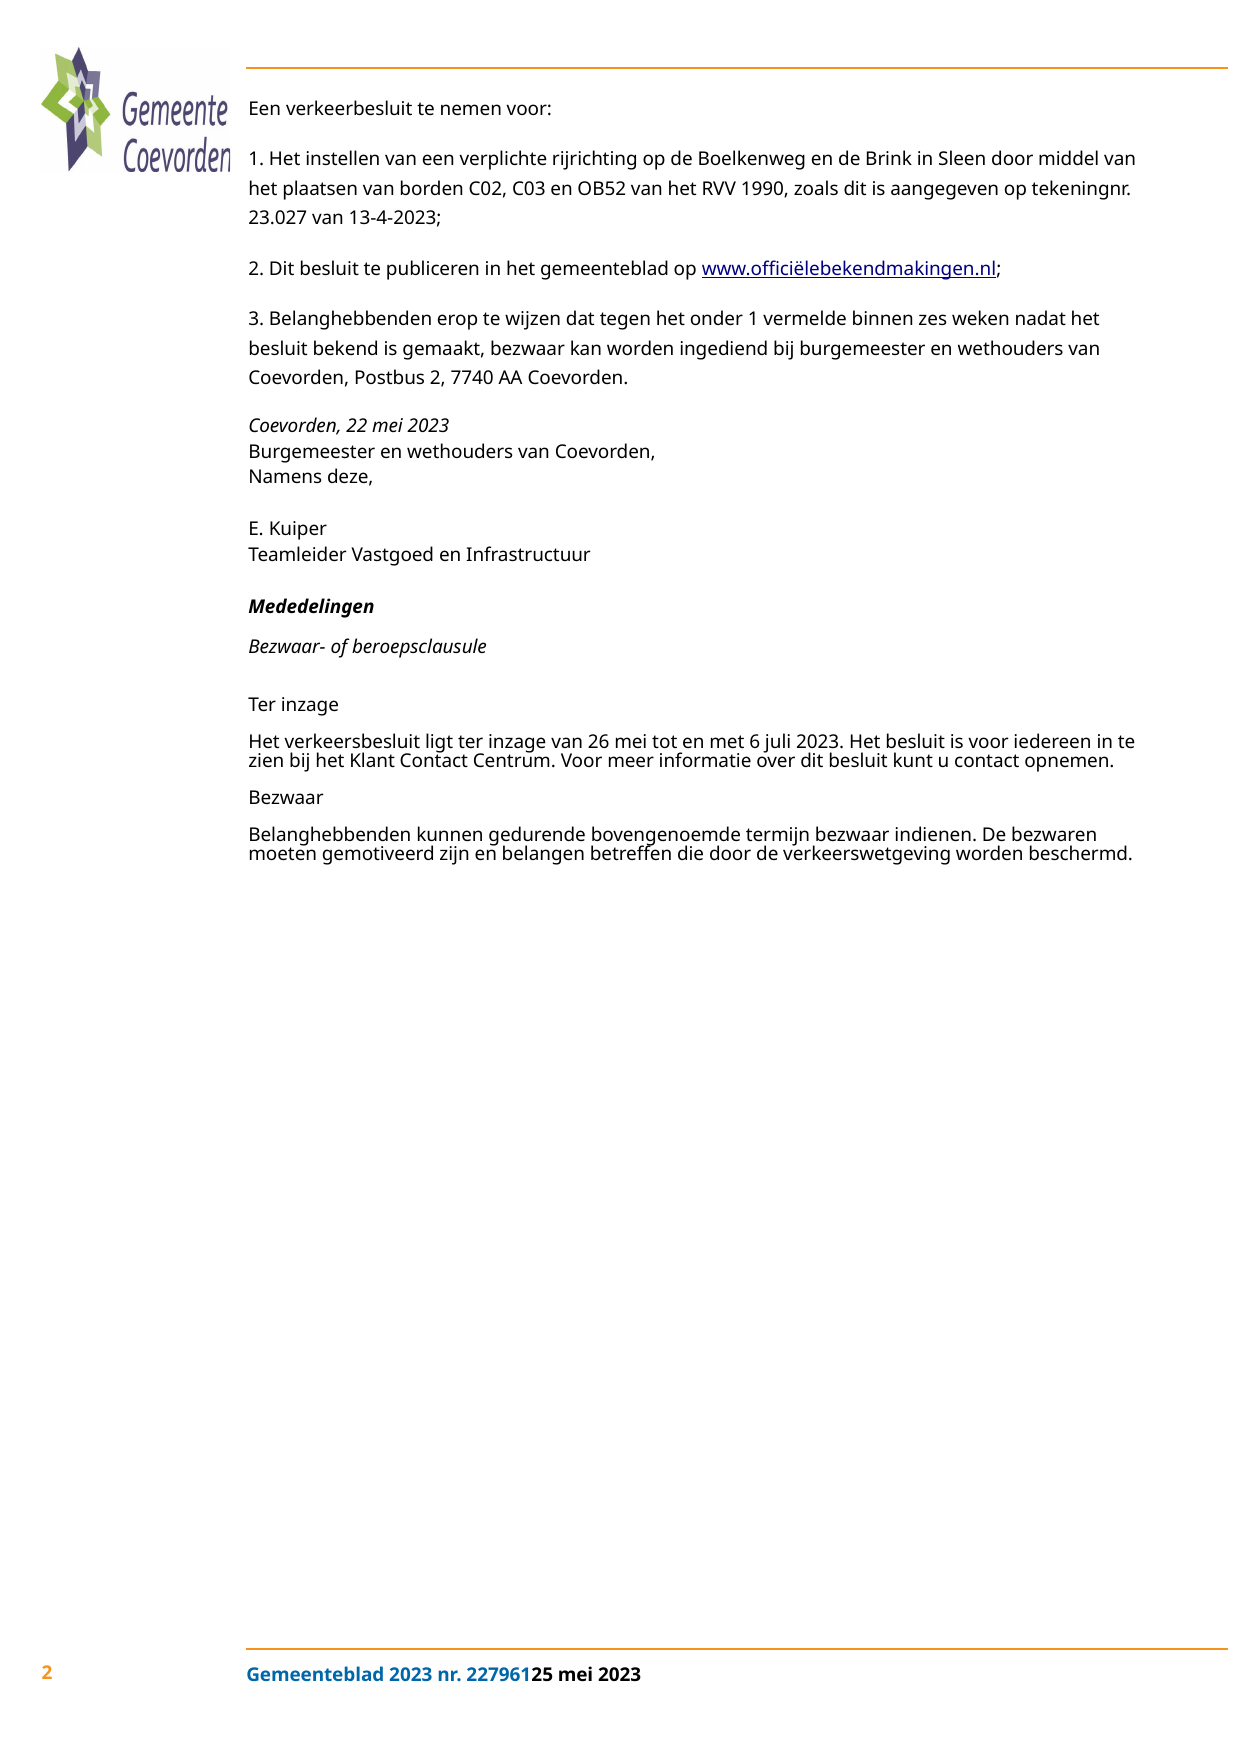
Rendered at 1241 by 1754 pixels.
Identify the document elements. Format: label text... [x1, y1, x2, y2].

text 3. Belanghebbenden erop te wijzen dat tegen het onder 1 vermelde binnen zes weken nadat het besluit bekend is gemaakt, bezwaar kan worden ingediend bij burgemeester en wethouders van Coevorden, Postbus 2, 7740 AA Coevorden. [248, 305, 1152, 390]
text Ter inzage [248, 696, 1152, 715]
text 2. Dit besluit te publiceren in het gemeenteblad op www.officiëlebekendmakingen.nl; [248, 255, 1152, 281]
text Bezwaar- of beroepsclausule [248, 633, 1152, 659]
text Burgemeester en wethouders van Coevorden, [248, 438, 1152, 464]
text Coevorden, 22 mei 2023 [248, 412, 1152, 438]
text 1. Het instellen van een verplichte rijrichting op de Boelkenweg en de Brink in Sleen door middel van het plaatsen van borden C02, C03 en OB52 van het RVV 1990, zoals dit is aangegeven op tekeningnr. 23.027 van 13-4-2023; [248, 145, 1152, 230]
text Het verkeersbesluit ligt ter inzage van 26 mei tot en met 6 juli 2023. Het besluit is voor iedereen in te zien bij het Klant Contact Centrum. Voor meer informatie over dit besluit kunt u contact opnemen. [248, 733, 1152, 771]
picture [41, 47, 231, 172]
text Namens deze, [248, 464, 1152, 489]
text Een verkeerbesluit te nemen voor: [248, 95, 1152, 121]
text Teamleider Vastgoed en Infrastructuur [248, 541, 1152, 567]
text Belanghebbenden kunnen gedurende bovengenoemde termijn bezwaar indienen. De bezwaren moeten gemotiveerd zijn en belangen betreffen die door de verkeerswetgeving worden beschermd. [248, 826, 1152, 864]
text Bezwaar [248, 789, 1152, 808]
text E. Kuiper [248, 515, 1152, 541]
text Mededelingen [248, 594, 1152, 619]
